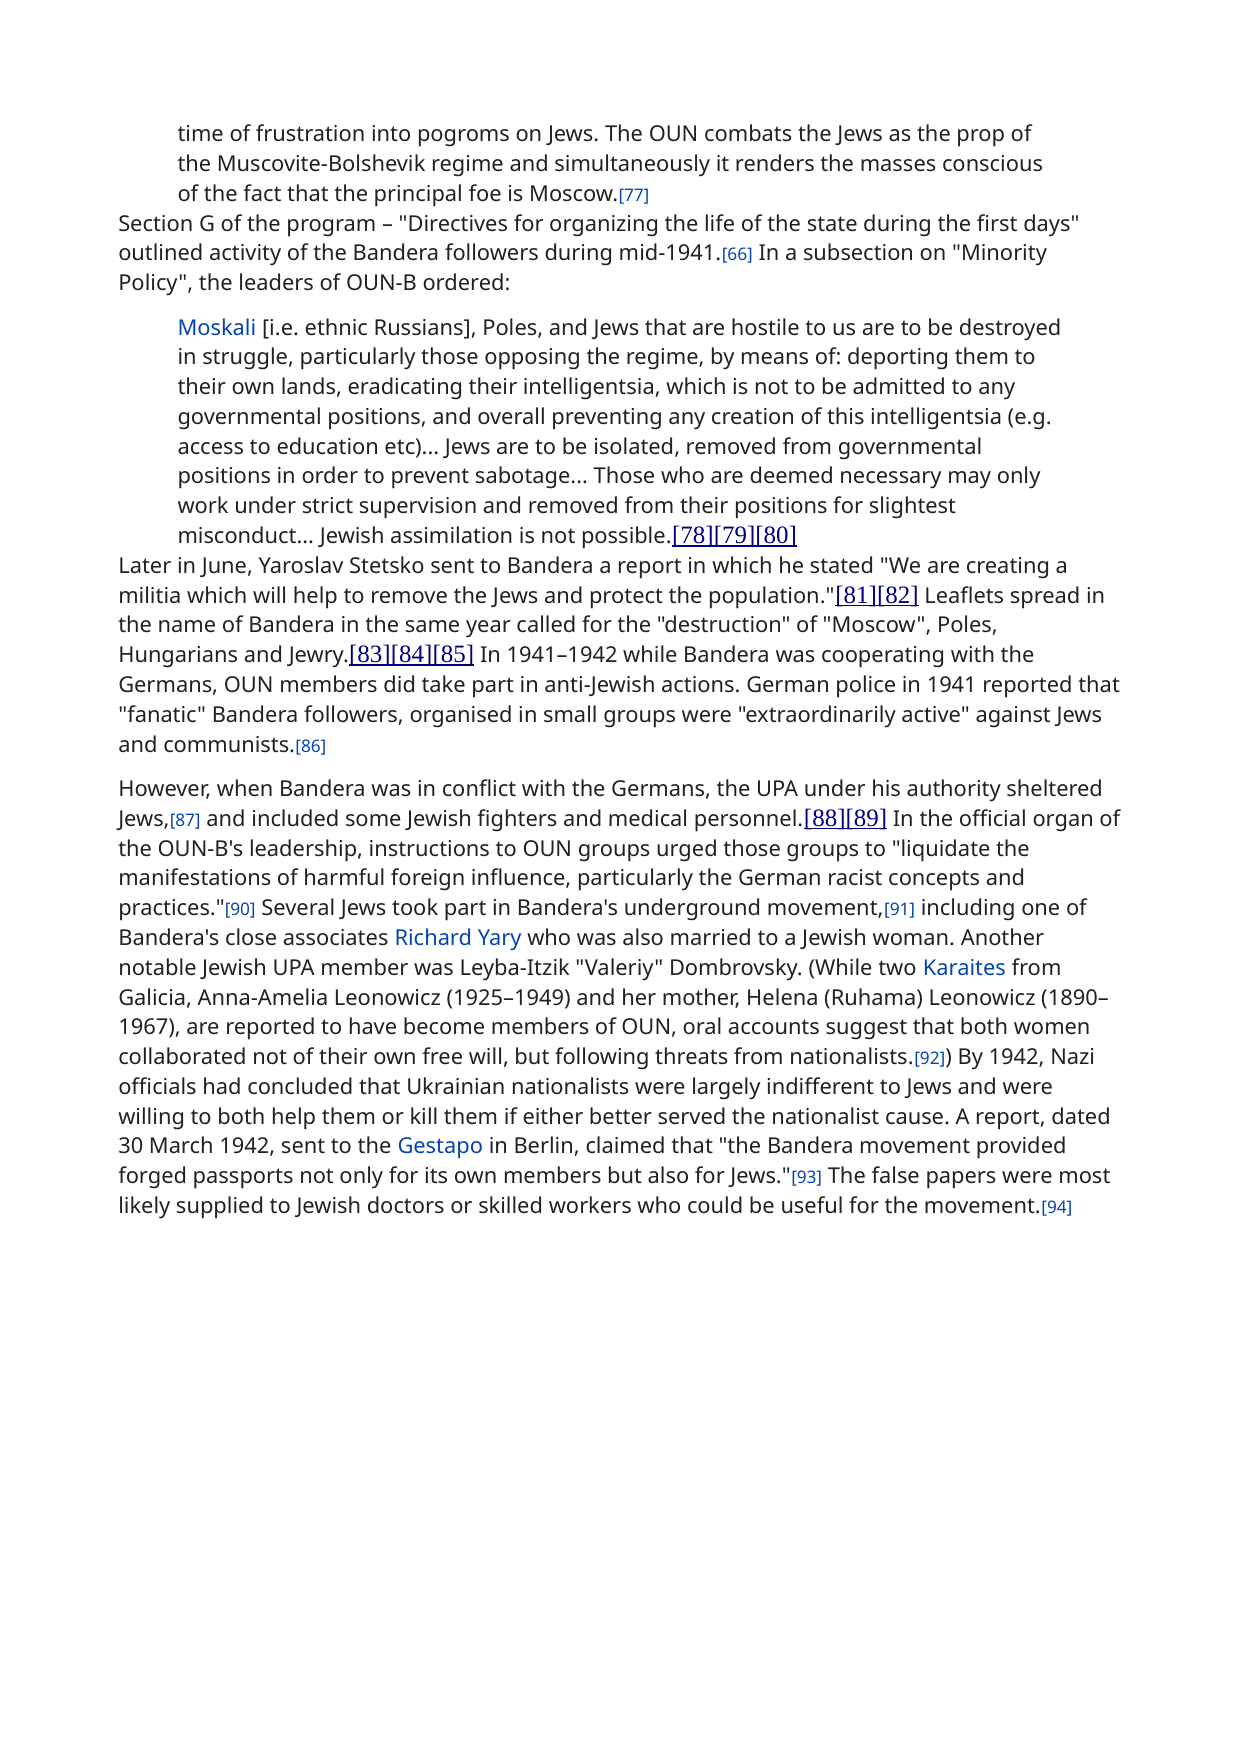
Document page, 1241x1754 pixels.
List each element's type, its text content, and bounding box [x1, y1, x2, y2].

text Later in June, Yaroslav Stetsko sent to Bandera a report in which he stated "We are creating a militia which will help to remove the Jews and protect the population."[81][82] Leaflets spread in the name of Bandera in the same year called for the "destruction" of "Moscow", Poles, Hungarians and Jewry.[83][84][85] In 1941–1942 while Bandera was cooperating with the Germans, OUN members did take part in anti-Jewish actions. German police in 1941 reported that "fanatic" Bandera followers, organised in small groups were "extraordinarily active" against Jews and communists.[86] [118, 550, 1122, 758]
text Section G of the program – "Directives for organizing the life of the state during the first days" outlined activity of the Bandera followers during mid-1941.[66] In a subsection on "Minority Policy", the leaders of OUN-B ordered: [118, 207, 1122, 297]
text Moskali [i.e. ethnic Russians], Poles, and Jews that are hostile to us are to be destroyed in struggle, particularly those opposing the regime, by means of: deporting them to their own lands, eradicating their intelligentsia, which is not to be admitted to any governmental positions, and overall preventing any creation of this intelligentsia (e.g. access to education etc)... Jews are to be isolated, removed from governmental positions in order to prevent sabotage... Those who are deemed necessary may only work under strict supervision and removed from their positions for slightest misconduct... Jewish assimilation is not possible.[78][79][80] [177, 311, 1063, 550]
text time of frustration into pogroms on Jews. The OUN combats the Jews as the prop of the Muscovite-Bolshevik regime and simultaneously it renders the masses conscious of the fact that the principal foe is Moscow.[77] [177, 118, 1063, 207]
text However, when Bandera was in conflict with the Germans, the UPA under his authority sheltered Jews,[87] and included some Jewish fighters and medical personnel.[88][89] In the official organ of the OUN-B's leadership, instructions to OUN groups urged those groups to "liquidate the manifestations of harmful foreign influence, particularly the German racist concepts and practices."[90] Several Jews took part in Bandera's underground movement,[91] including one of Bandera's close associates Richard Yary who was also married to a Jewish woman. Another notable Jewish UPA member was Leyba-Itzik "Valeriy" Dombrovsky. (While two Karaites from Galicia, Anna-Amelia Leonowicz (1925–1949) and her mother, Helena (Ruhama) Leonowicz (1890–1967), are reported to have become members of OUN, oral accounts suggest that both women collaborated not of their own free will, but following threats from nationalists.[92]) By 1942, Nazi officials had concluded that Ukrainian nationalists were largely indifferent to Jews and were willing to both help them or kill them if either better served the nationalist cause. A report, dated 30 March 1942, sent to the Gestapo in Berlin, claimed that "the Bandera movement provided forged passports not only for its own members but also for Jews."[93] The false papers were most likely supplied to Jewish doctors or skilled workers who could be useful for the movement.[94] [118, 773, 1122, 1220]
